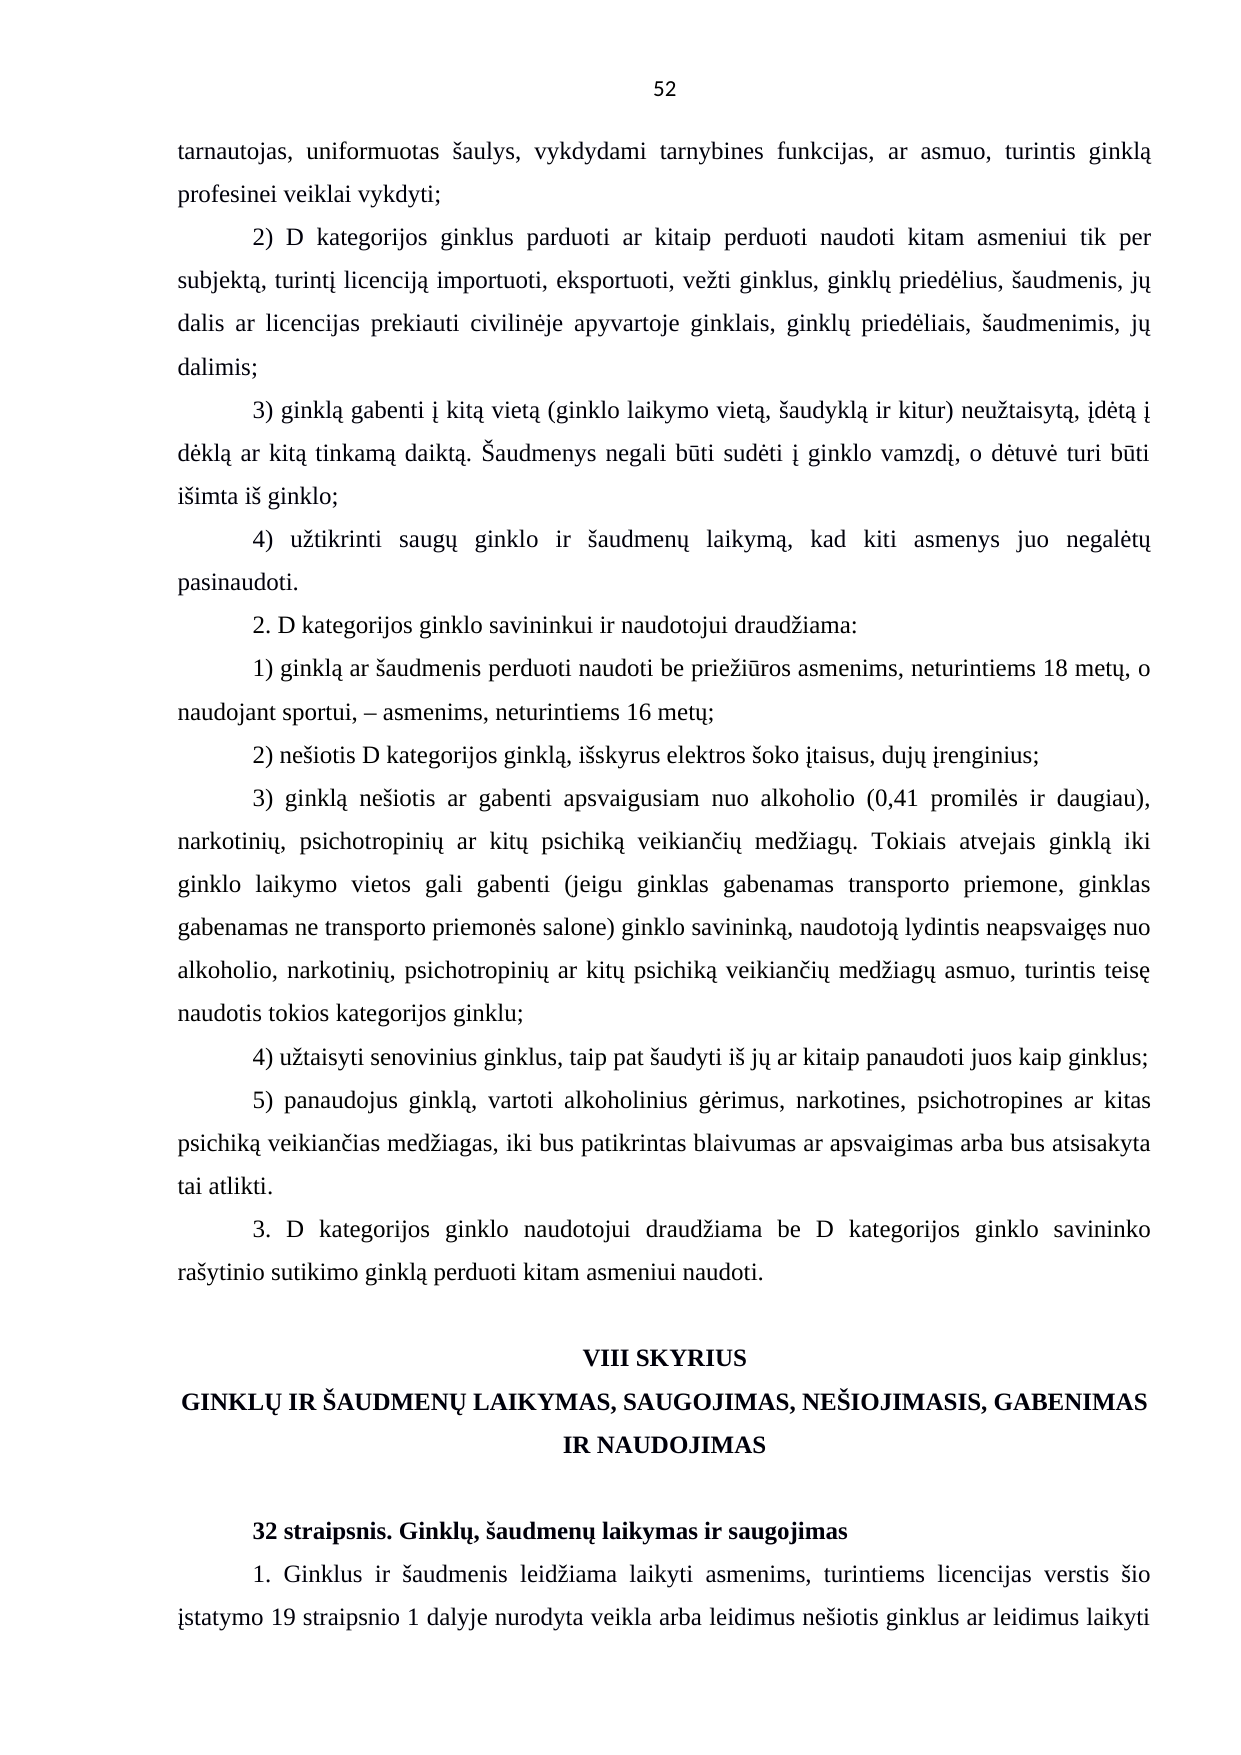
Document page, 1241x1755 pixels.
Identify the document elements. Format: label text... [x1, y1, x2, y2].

text GINKLŲ IR ŠAUDMENŲ laikymas, saugojimas, nešiojimasis, GABENIMAS ir naudojimas [177, 1387, 1152, 1458]
text 2) nešiotis D kategorijos ginklą, išskyrus elektros šoko įtaisus, dujų įrenginius; [177, 740, 1152, 768]
text 4) užtikrinti saugų ginklo ir šaudmenų laikymą, kad kiti asmenys juo negalėtų pasinaudoti. [177, 524, 1152, 596]
text 1) ginklą ar šaudmenis perduoti naudoti be priežiūros asmenims, neturintiems 18 metų, o naudojant sportui, – asmenims, neturintiems 16 metų; [177, 653, 1152, 725]
text tarnautojas, uniformuotas šaulys, vykdydami tarnybines funkcijas, ar asmuo, turintis ginklą profesinei veiklai vykdyti; [177, 136, 1152, 208]
text 5) panaudojus ginklą, vartoti alkoholinius gėrimus, narkotines, psichotropines ar kitas psichiką veikiančias medžiagas, iki bus patikrintas blaivumas ar apsvaigimas arba bus atsisakyta tai atlikti. [177, 1085, 1152, 1200]
text 32 straipsnis. Ginklų, šaudmenų laikymas ir saugojimas [177, 1516, 1152, 1545]
text 3) ginklą nešiotis ar gabenti apsvaigusiam nuo alkoholio (0,41 promilės ir daugiau), narkotinių, psichotropinių ar kitų psichiką veikiančių medžiagų. Tokiais atvejais ginklą iki ginklo laikymo vietos gali gabenti (jeigu ginklas gabenamas transporto priemone, ginklas gabenamas ne transporto priemonės salone) ginklo savininką, naudotoją lydintis neapsvaigęs nuo alkoholio, narkotinių, psichotropinių ar kitų psichiką veikiančių medžiagų asmuo, turintis teisę naudotis tokios kategorijos ginklu; [177, 783, 1152, 1027]
text 4) užtaisyti senovinius ginklus, taip pat šaudyti iš jų ar kitaip panaudoti juos kaip ginklus; [177, 1042, 1152, 1070]
text 2) D kategorijos ginklus parduoti ar kitaip perduoti naudoti kitam asmeniui tik per subjektą, turintį licenciją importuoti, eksportuoti, vežti ginklus, ginklų priedėlius, šaudmenis, jų dalis ar licencijas prekiauti civilinėje apyvartoje ginklais, ginklų priedėliais, šaudmenimis, jų dalimis; [177, 222, 1152, 380]
text VIII SKYRIUS [177, 1343, 1152, 1372]
text 1. Ginklus ir šaudmenis leidžiama laikyti asmenims, turintiems licencijas verstis šio įstatymo 19 straipsnio 1 dalyje nurodyta veikla arba leidimus nešiotis ginklus ar leidimus laikyti [177, 1559, 1152, 1631]
text 2. D kategorijos ginklo savininkui ir naudotojui draudžiama: [177, 610, 1152, 639]
text 3) ginklą gabenti į kitą vietą (ginklo laikymo vietą, šaudyklą ir kitur) neužtaisytą, įdėtą į dėklą ar kitą tinkamą daiktą. Šaudmenys negali būti sudėti į ginklo vamzdį, o dėtuvė turi būti išimta iš ginklo; [177, 395, 1152, 510]
text 3. D kategorijos ginklo naudotojui draudžiama be D kategorijos ginklo savininko rašytinio sutikimo ginklą perduoti kitam asmeniui naudoti. [177, 1214, 1152, 1286]
